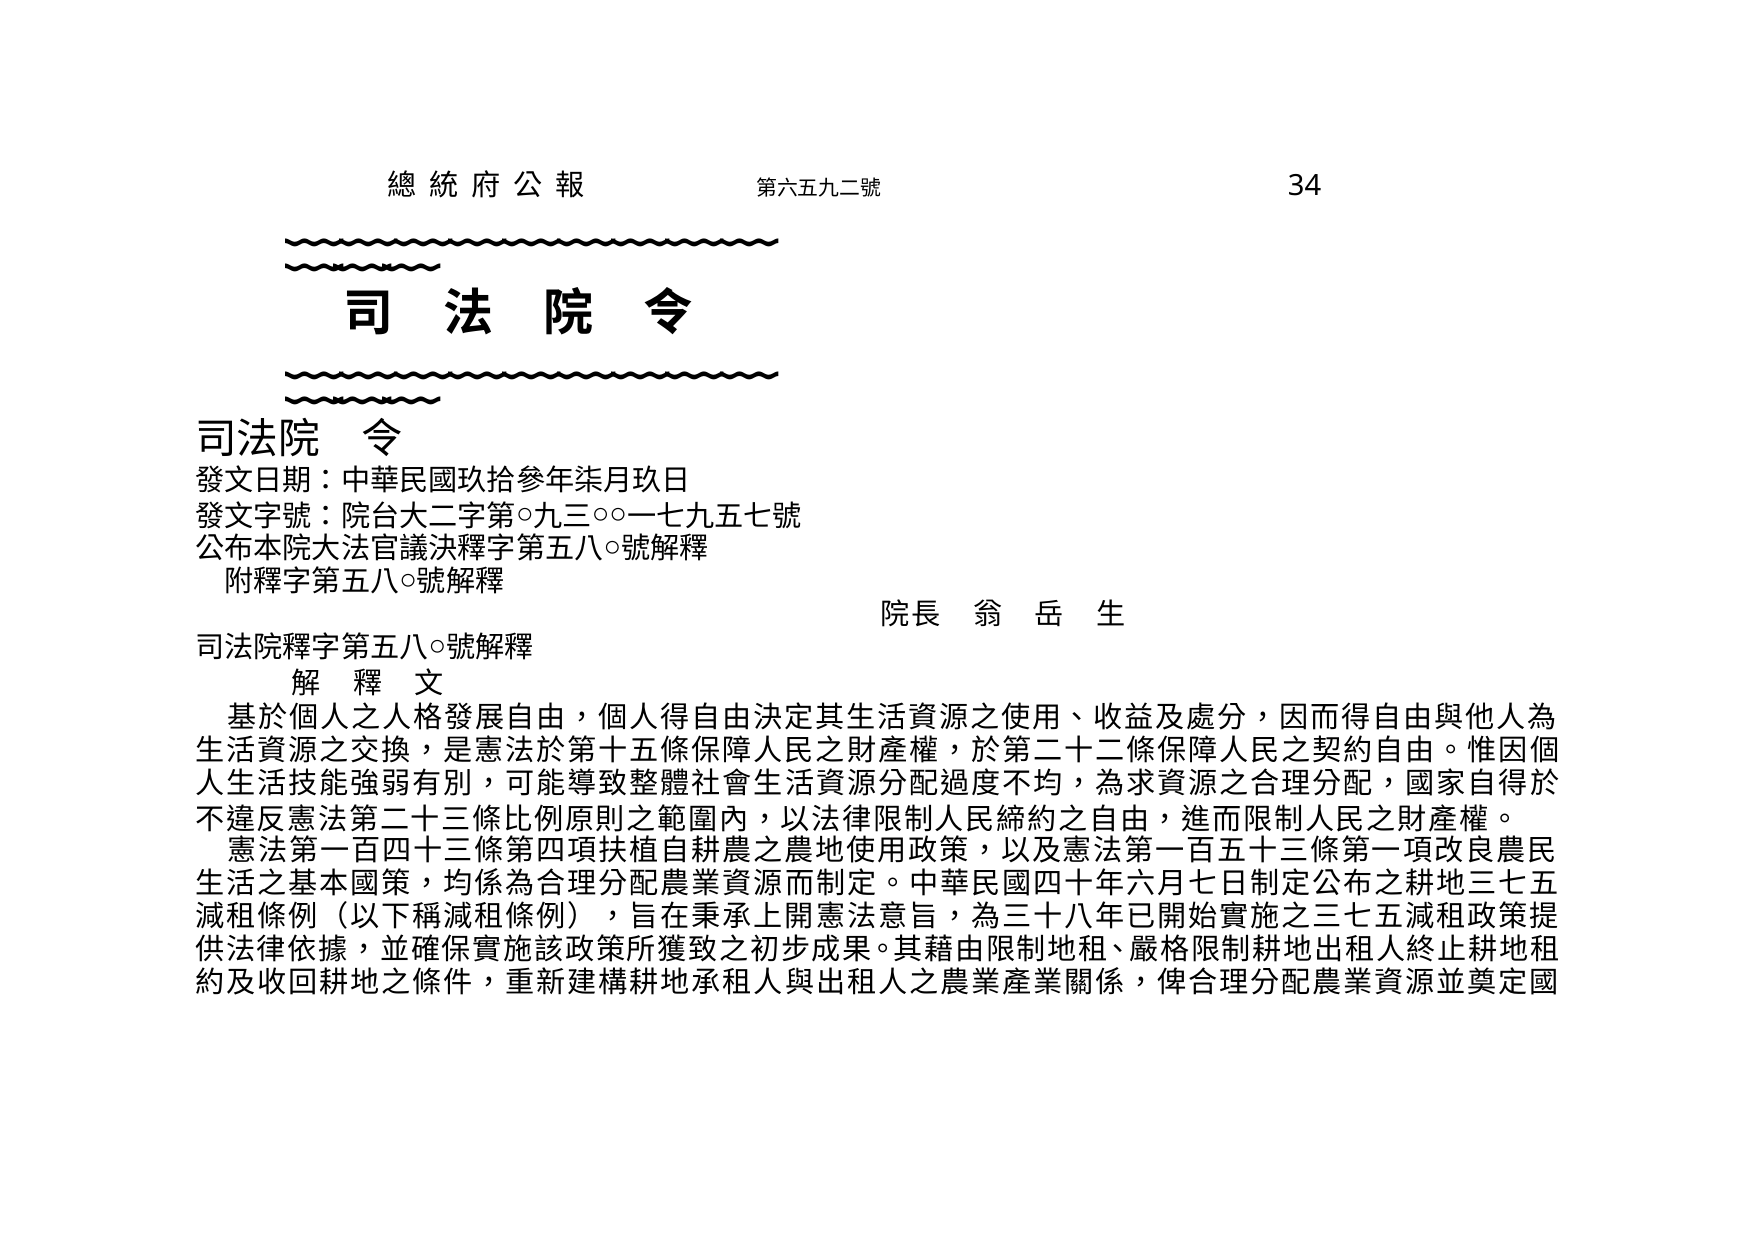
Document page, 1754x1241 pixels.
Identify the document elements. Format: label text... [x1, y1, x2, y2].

text 發文日期：中華民國玖拾參年柒月玖日 [195, 464, 1559, 497]
text 發文字號：院台大二字第○九三○○一七九五七號 [195, 497, 1559, 530]
text 公布本院大法官議決釋字第五八○號解釋 [195, 530, 1559, 563]
text 附釋字第五八○號解釋 [195, 563, 1559, 596]
text 憲法第一百四十三條第四項扶植自耕農之農地使用政策，以及憲法第一百五十三條第一項改良農民生活之基本國策，均係為合理分配農業資源而制定。中華民國四十年六月七日制定公布之耕地三七五減租條例（以下稱減租條例），旨在秉承上開憲法意旨，為三十八年已開始實施之三七五減租政策提供法律依據，並確保實施該政策所獲致之初步成果。其藉由限制地租、嚴格限制耕地出租人終止耕地租約及收回耕地之條件，重新建構耕地承租人與出租人之農業產業關係，俾合理分配農業資源並奠定國 [195, 833, 1559, 999]
text 院長 翁 岳 生 [880, 596, 1472, 628]
table_header ﹏﹏﹏﹏﹏﹏﹏﹏﹏﹏﹏﹏ [282, 221, 782, 271]
table_cell 司 法 院 令 [282, 271, 782, 355]
text 基於個人之人格發展自由，個人得自由決定其生活資源之使用、收益及處分，因而得自由與他人為生活資源之交換，是憲法於第十五條保障人民之財產權，於第二十二條保障人民之契約自由。惟因個人生活技能強弱有別，可能導致整體社會生活資源分配過度不均，為求資源之合理分配，國家自得於不違反憲法第二十三條比例原則之範圍內，以法律限制人民締約之自由，進而限制人民之財產權。 [195, 701, 1559, 833]
text 解 釋 文 [291, 661, 1559, 701]
text 司法院釋字第五八○號解釋 [195, 628, 1559, 661]
table_cell ﹏﹏﹏﹏﹏﹏﹏﹏﹏﹏﹏﹏ [282, 355, 782, 417]
text 司法院 令 [195, 420, 1559, 461]
